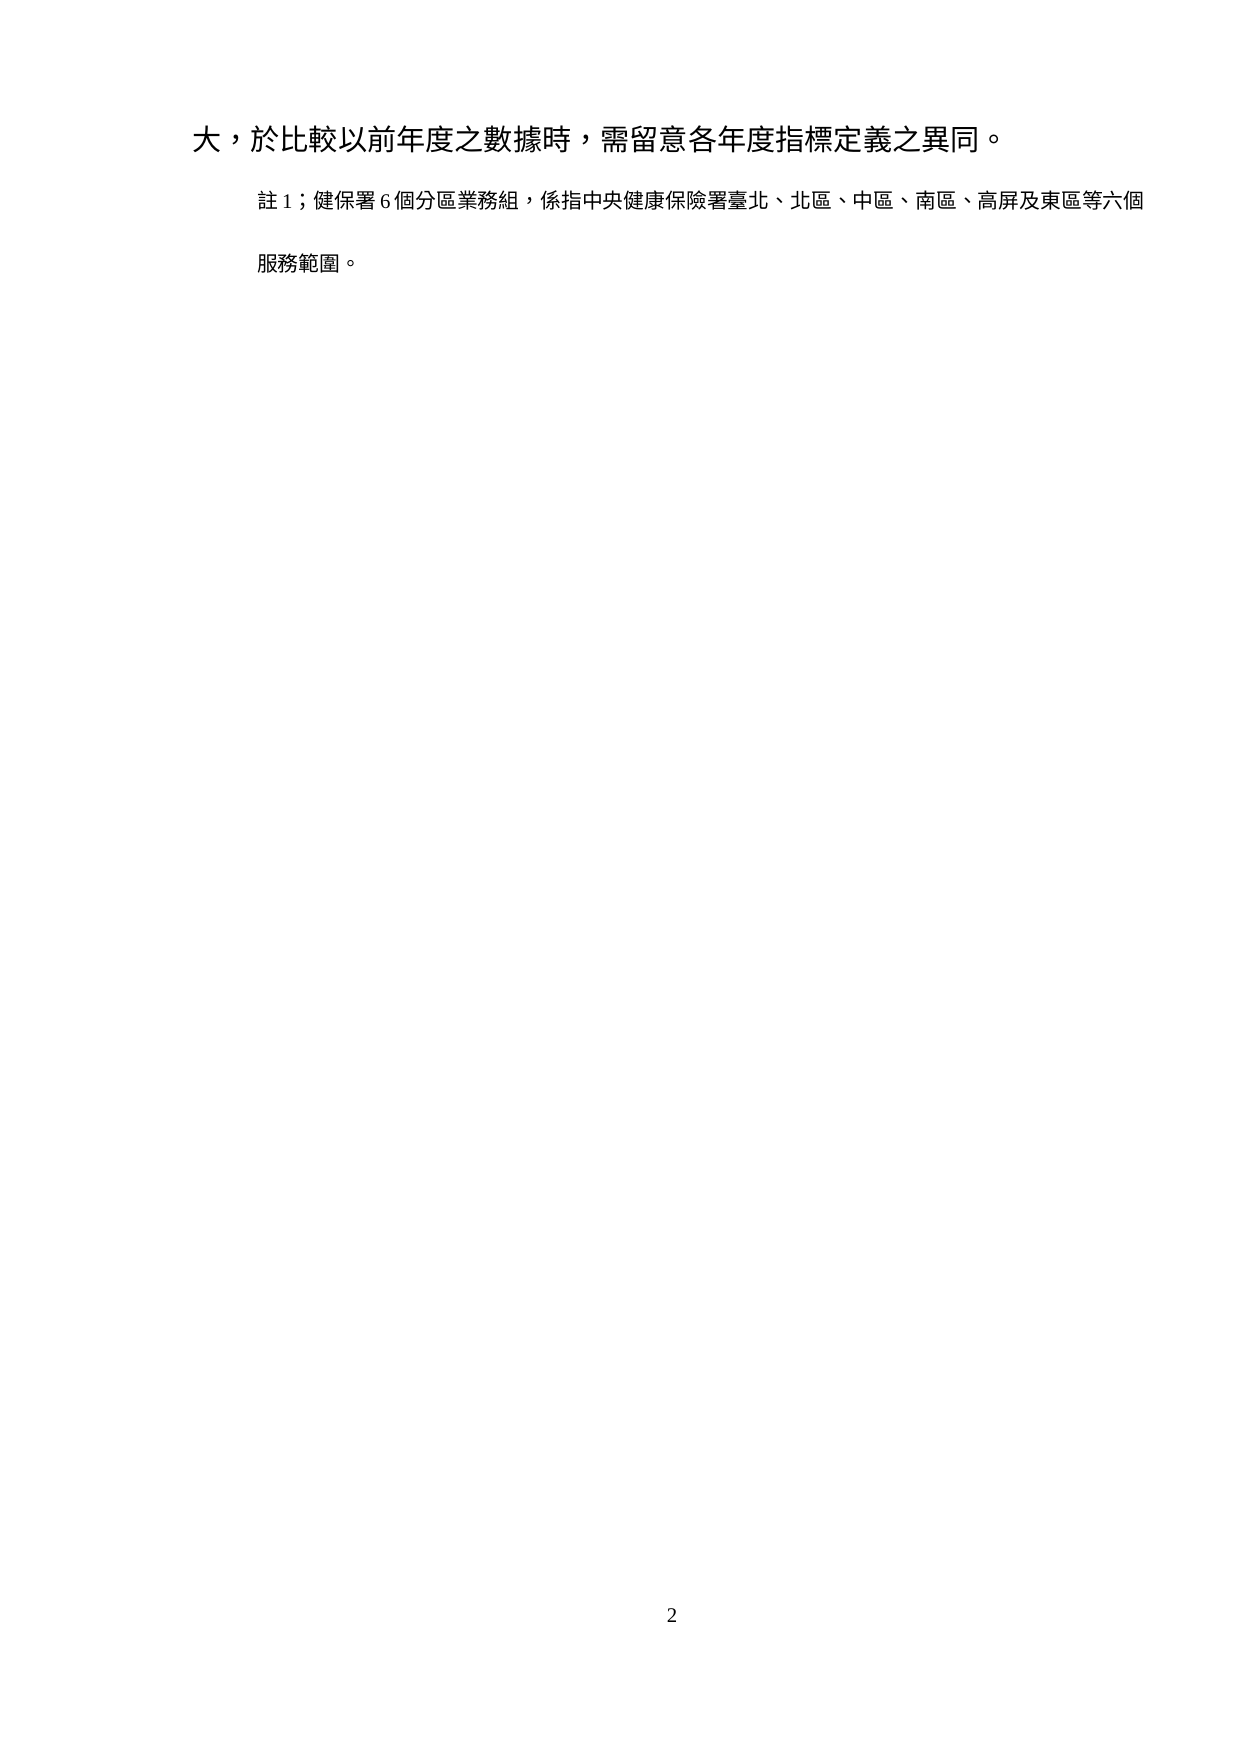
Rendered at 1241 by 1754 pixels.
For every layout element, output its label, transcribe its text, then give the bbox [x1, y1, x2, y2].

text 指標計算係以健保醫療費用申報資料，考量健保申報資料欄位有限，無法反映完整醫療過程與結果，因此，指標數字的表現可能為多重原因造成，醫療適當性仍需就病人情形由醫療專業認定，不應直接認定反映品質，請使用者審慎解讀。另，行政院衛生署100年度公告修正指標定義之幅度頗大，於比較以前年度之數據時，需留意各年度指標定義之異同。 [192, 96, 1145, 158]
text 註1；健保署6個分區業務組，係指中央健康保險署臺北、北區、中區、南區、高屏及東區等六個服務範圍。 [257, 158, 1145, 283]
